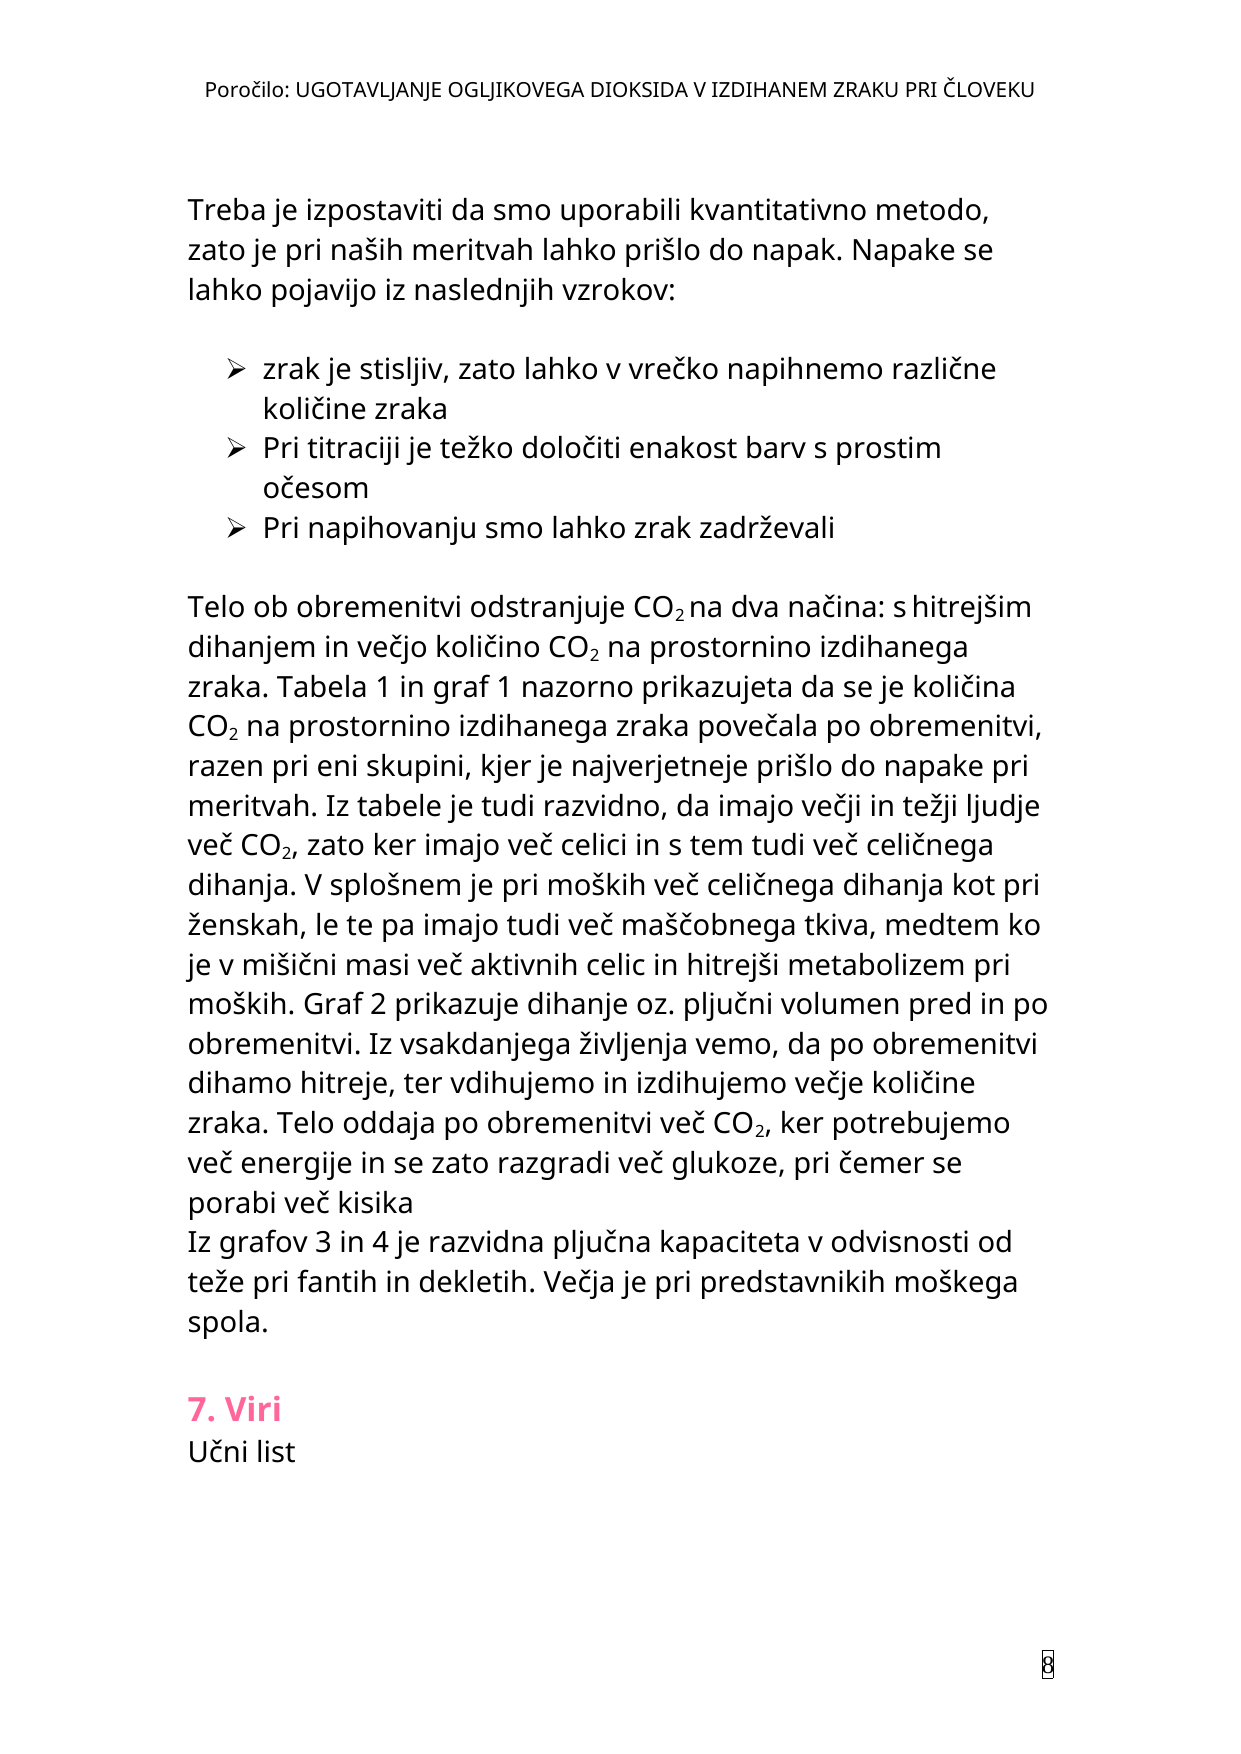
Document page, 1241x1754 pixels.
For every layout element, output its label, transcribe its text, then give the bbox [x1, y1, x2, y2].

text Telo ob obremenitvi odstranjuje CO2 na dva načina: s hitrejšim dihanjem in večjo količino CO2 na prostornino izdihanega zraka. Tabela 1 in graf 1 nazorno prikazujeta da se je količina CO2 na prostornino izdihanega zraka povečala po obremenitvi, razen pri eni skupini, kjer je najverjetneje prišlo do napake pri meritvah. Iz tabele je tudi razvidno, da imajo večji in težji ljudje več CO2, zato ker imajo več celici in s tem tudi več celičnega dihanja. V splošnem je pri moških več celičnega dihanja kot pri ženskah, le te pa imajo tudi več maščobnega tkiva, medtem ko je v mišični masi več aktivnih celic in hitrejši metabolizem pri moških. Graf 2 prikazuje dihanje oz. pljučni volumen pred in po obremenitvi. Iz vsakdanjega življenja vemo, da po obremenitvi dihamo hitreje, ter vdihujemo in izdihujemo večje količine zraka. Telo oddaja po obremenitvi več CO2, ker potrebujemo več energije in se zato razgradi več glukoze, pri čemer se porabi več kisika [187, 587, 1053, 1222]
list Pri titraciji je težko določiti enakost barv s prostim očesom [225, 428, 1053, 507]
text Treba je izpostaviti da smo uporabili kvantitativno metodo, zato je pri naših meritvah lahko prišlo do napak. Napake se lahko pojavijo iz naslednjih vzrokov: [187, 190, 1053, 309]
text Iz grafov 3 in 4 je razvidna pljučna kapaciteta v odvisnosti od teže pri fantih in dekletih. Večja je pri predstavnikih moškega spola. [187, 1222, 1053, 1341]
subtitle Učni list [187, 1431, 1053, 1471]
text 7. Viri [187, 1386, 1053, 1431]
list zrak je stisljiv, zato lahko v vrečko napihnemo različne količine zraka [225, 348, 1053, 428]
list Pri napihovanju smo lahko zrak zadrževali [225, 507, 1053, 547]
